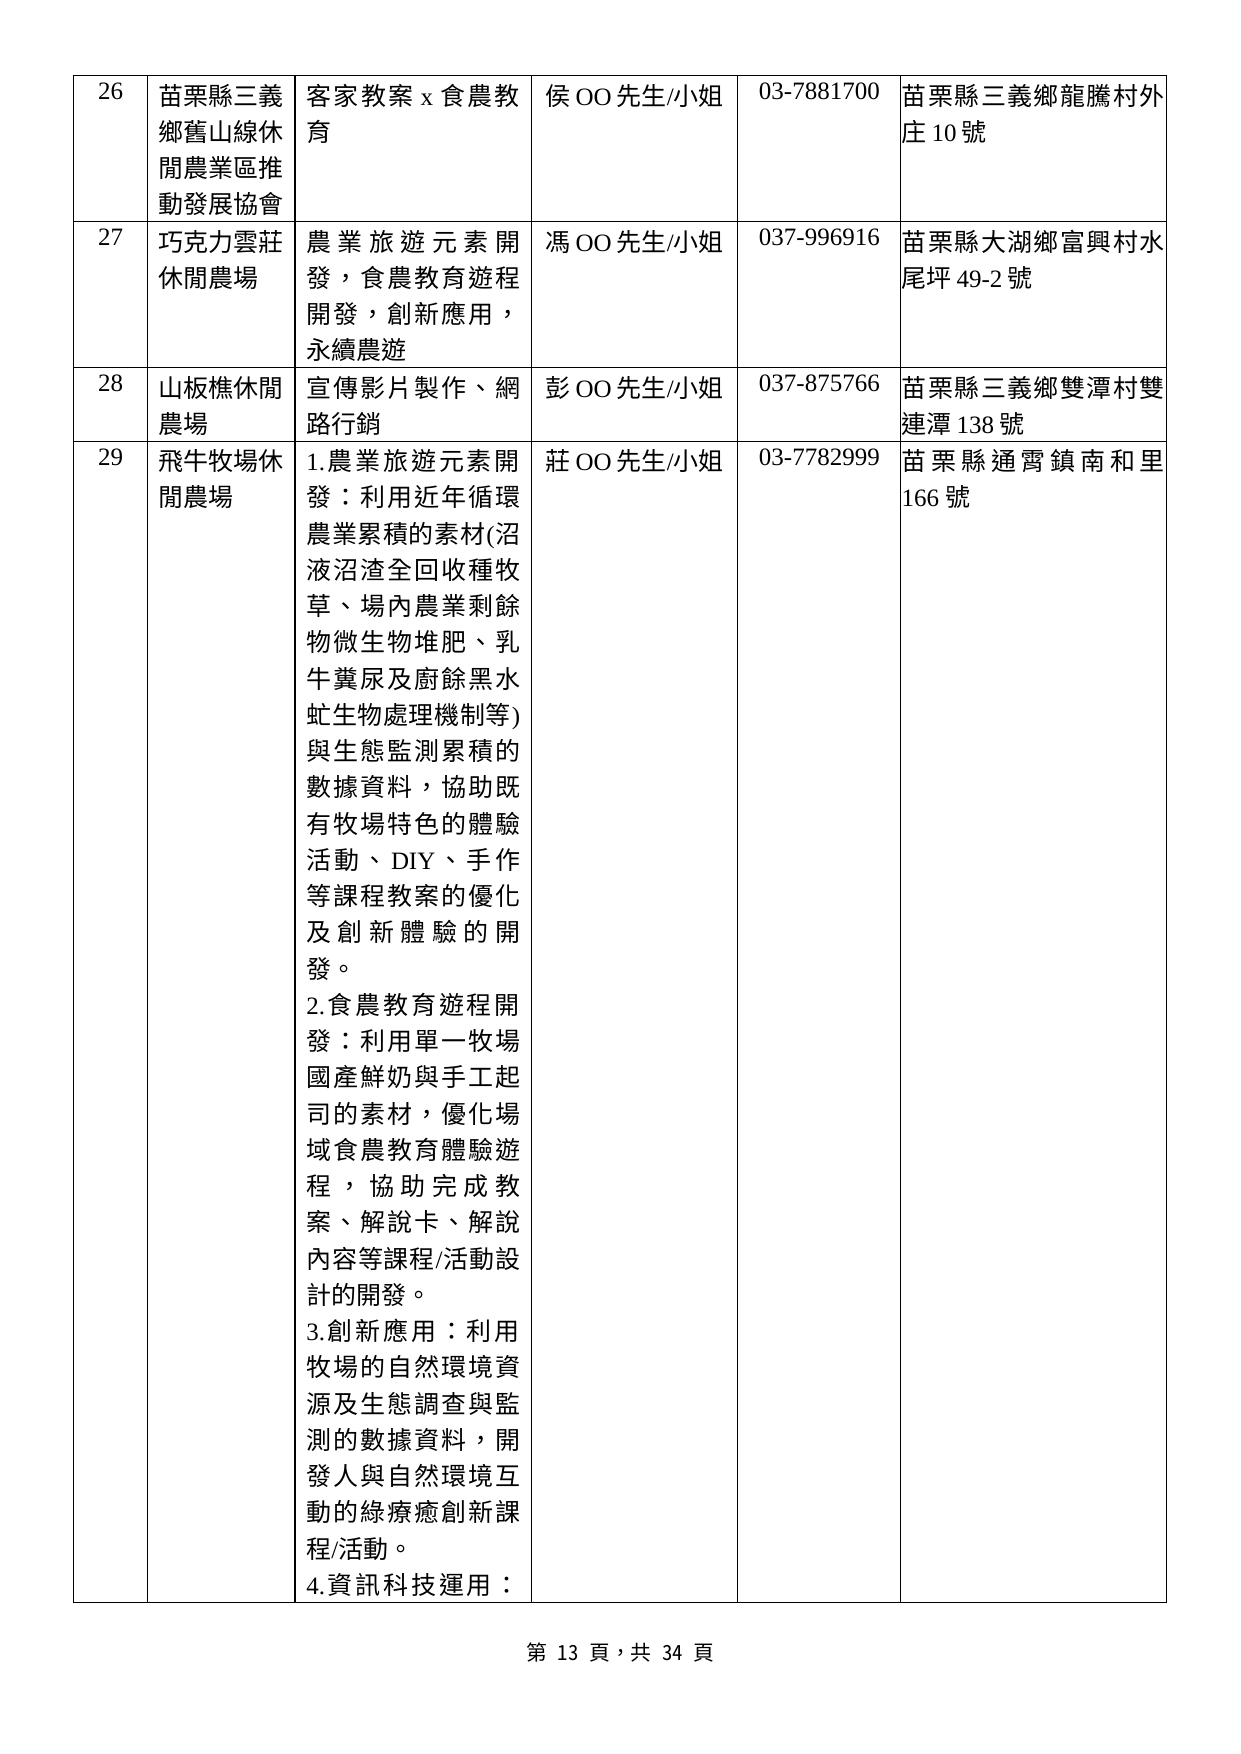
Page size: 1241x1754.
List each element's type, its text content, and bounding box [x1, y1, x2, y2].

table_cell 苗栗縣大湖鄉富興村水尾坪49-2號 [901, 222, 1166, 367]
table_cell 客家教案x食農教育 [296, 76, 531, 221]
table_cell 29 [74, 442, 147, 1602]
table_cell 莊OO先生/小姐 [532, 442, 737, 1602]
table_cell 037-996916 [738, 222, 900, 367]
table_cell 馮OO先生/小姐 [532, 222, 737, 367]
table_cell 彭OO先生/小姐 [532, 368, 737, 441]
table_cell 侯OO先生/小姐 [532, 76, 737, 221]
table_cell 1.農業旅遊元素開發：利用近年循環農業累積的素材(沼液沼渣全回收種牧草、場內農業剩餘物微生物堆肥、乳牛糞尿及廚餘黑水虻生物處理機制等)與生態監測累積的數據資料，協助既有牧場特色的體驗活動、DIY、手作等課程教案的優化及創新體驗的開發。 2.食農教育遊程開發：利用單一牧場國產鮮奶與手工起司的素材，優化場域食農教育體驗遊程，協助完成教案、解說卡、解說內容等課程/活動設計的開發。 3.創新應用：利用牧場的自然環境資源及生態調查與監測的數據資料，開發人與自然環境互動的綠療癒創新課程/活動。 4.資訊科技運用： [296, 442, 531, 1602]
table_cell 苗栗縣通霄鎮南和里166 號 [901, 442, 1166, 1602]
table_cell 26 [74, 76, 147, 221]
table_cell 苗栗縣三義鄉雙潭村雙連潭138號 [901, 368, 1166, 441]
table_cell 27 [74, 222, 147, 367]
table_cell 巧克力雲莊休閒農場 [148, 222, 294, 367]
table_cell 28 [74, 368, 147, 441]
table_cell 苗栗縣三義鄉舊山線休閒農業區推動發展協會 [148, 76, 294, 221]
table_cell 農業旅遊元素開發，食農教育遊程開發，創新應用，永續農遊 [296, 222, 531, 367]
table_cell 03-7881700 [738, 76, 900, 221]
table_cell 山板樵休閒農場 [148, 368, 294, 441]
table_cell 苗栗縣三義鄉龍騰村外庄10號 [901, 76, 1166, 221]
table_cell 宣傳影片製作、網路行銷 [296, 368, 531, 441]
table_cell 03-7782999 [738, 442, 900, 1602]
table_cell 飛牛牧場休閒農場 [148, 442, 294, 1602]
table_cell 037-875766 [738, 368, 900, 441]
